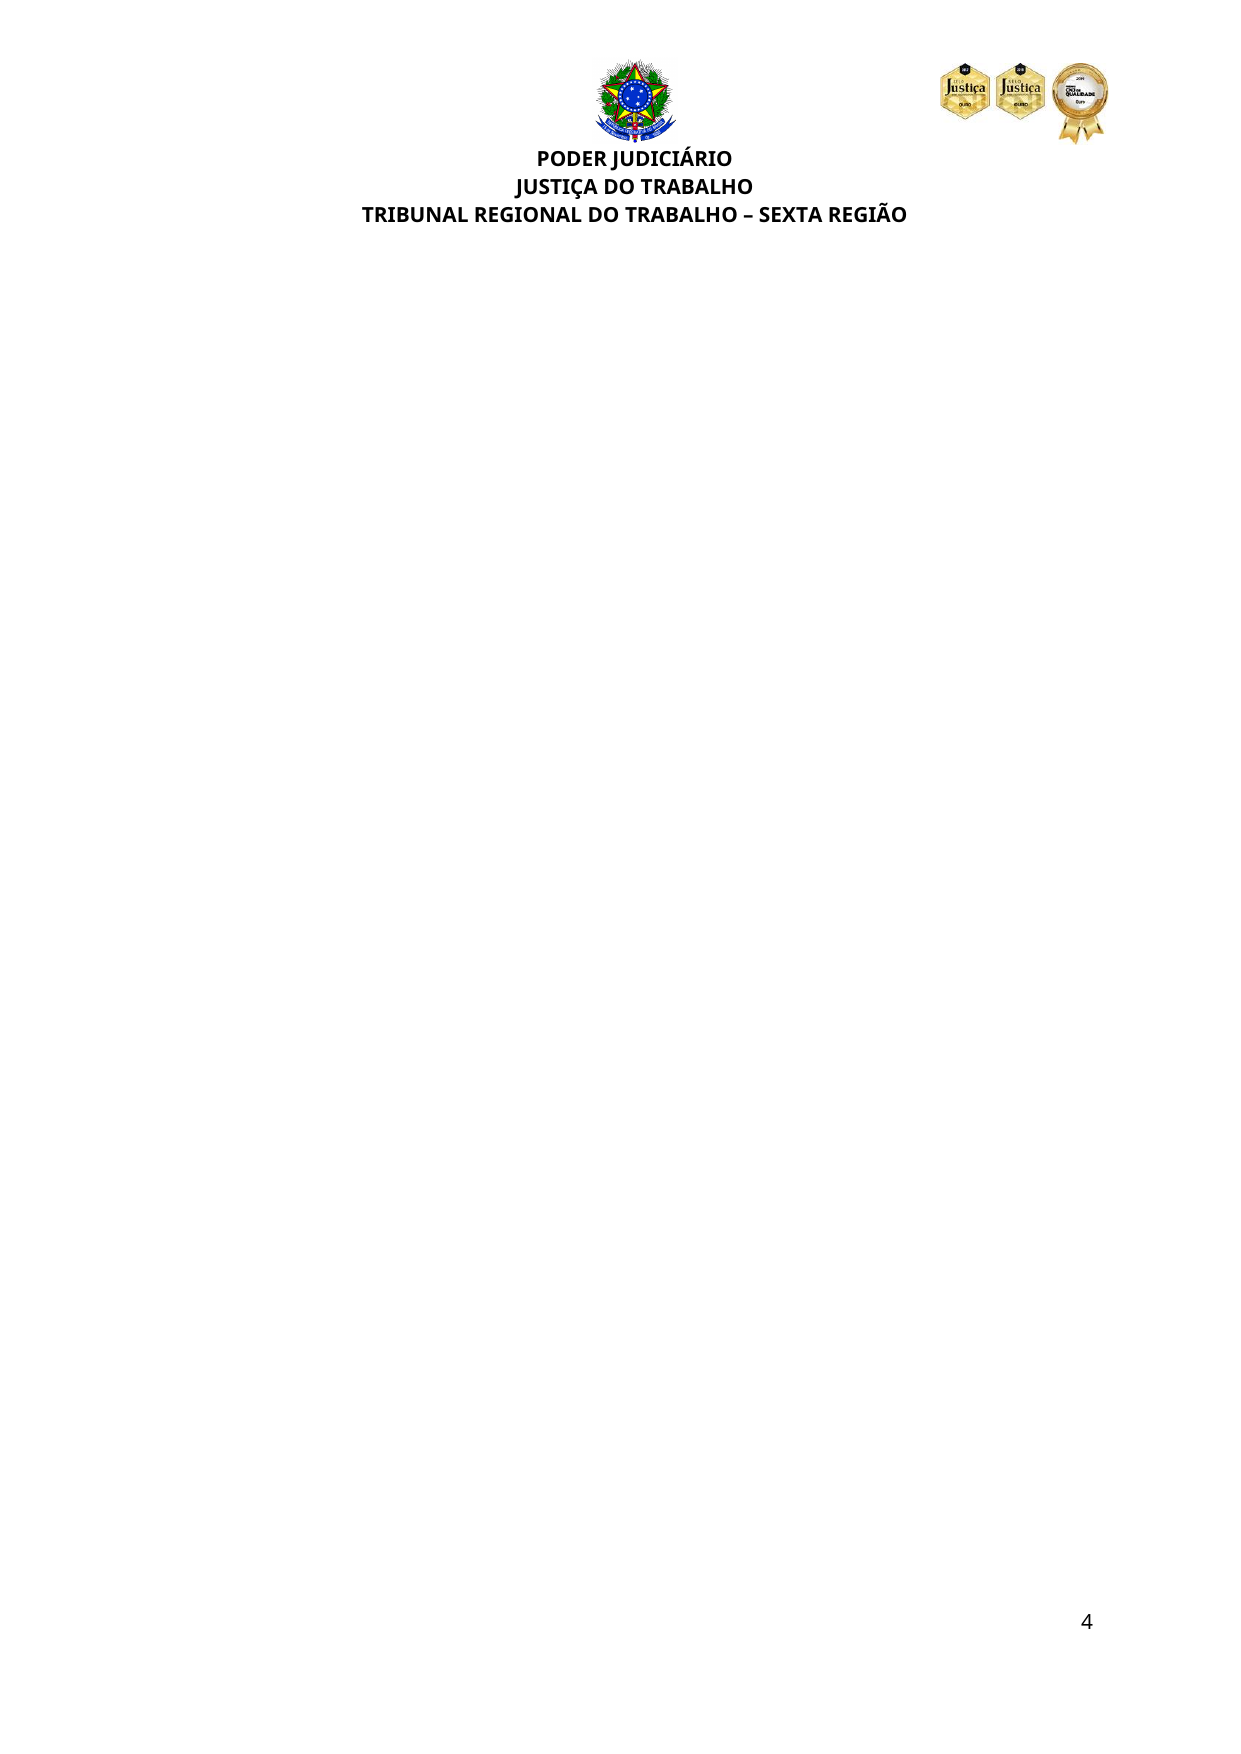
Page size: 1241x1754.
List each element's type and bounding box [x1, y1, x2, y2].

picture [940, 63, 1109, 145]
picture [591, 57, 678, 144]
